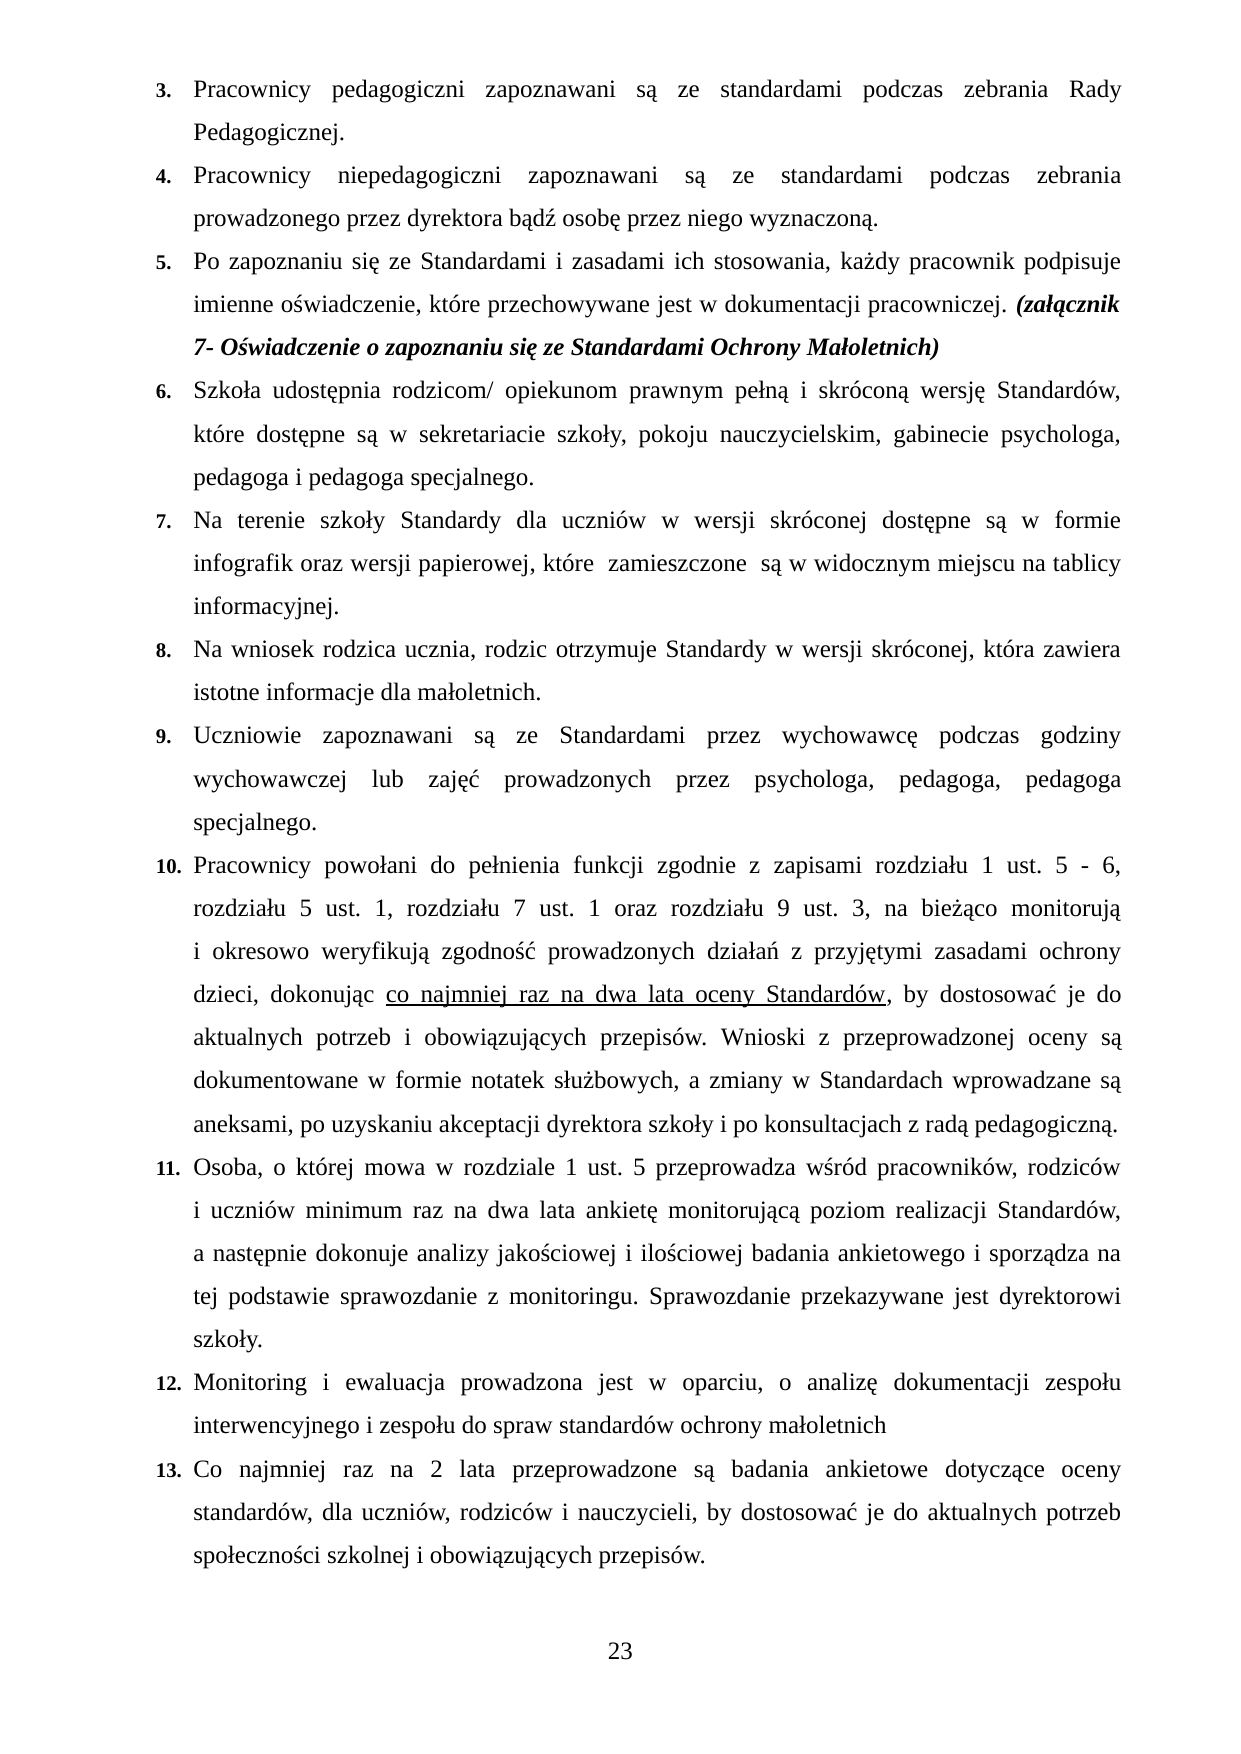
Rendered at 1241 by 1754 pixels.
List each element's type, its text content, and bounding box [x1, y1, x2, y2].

list Monitoring i ewaluacja prowadzona jest w oparciu, o analizę dokumentacji zespołu interwencyjnego i zespołu do spraw standardów ochrony małoletnich [156, 1367, 1122, 1439]
list Pracownicy niepedagogiczni zapoznawani są ze standardami podczas zebrania prowadzonego przez dyrektora bądź osobę przez niego wyznaczoną. [156, 160, 1122, 232]
list Szkoła udostępnia rodzicom/ opiekunom prawnym pełną i skróconą wersję Standardów, które dostępne są w sekretariacie szkoły, pokoju nauczycielskim, gabinecie psychologa, pedagoga i pedagoga specjalnego. [156, 376, 1122, 491]
list Pracownicy powołani do pełnienia funkcji zgodnie z zapisami rozdziału 1 ust. 5 - 6, rozdziału 5 ust. 1, rozdziału 7 ust. 1 oraz rozdziału 9 ust. 3, na bieżąco monitorują i okresowo weryfikują zgodność prowadzonych działań z przyjętymi zasadami ochrony dzieci, dokonując co najmniej raz na dwa lata oceny Standardów, by dostosować je do aktualnych potrzeb i obowiązujących przepisów. Wnioski z przeprowadzonej oceny są dokumentowane w formie notatek służbowych, a zmiany w Standardach wprowadzane są aneksami, po uzyskaniu akceptacji dyrektora szkoły i po konsultacjach z radą pedagogiczną. [156, 850, 1122, 1137]
list Po zapoznaniu się ze Standardami i zasadami ich stosowania, każdy pracownik podpisuje imienne oświadczenie, które przechowywane jest w dokumentacji pracowniczej. (załącznik 7- Oświadczenie o zapoznaniu się ze Standardami Ochrony Małoletnich) [156, 246, 1122, 361]
list Na terenie szkoły Standardy dla uczniów w wersji skróconej dostępne są w formie infografik oraz wersji papierowej, które zamieszczone są w widocznym miejscu na tablicy informacyjnej. [156, 505, 1122, 620]
list Co najmniej raz na 2 lata przeprowadzone są badania ankietowe dotyczące oceny standardów, dla uczniów, rodziców i nauczycieli, by dostosować je do aktualnych potrzeb społeczności szkolnej i obowiązujących przepisów. [156, 1454, 1122, 1569]
list Na wniosek rodzica ucznia, rodzic otrzymuje Standardy w wersji skróconej, która zawiera istotne informacje dla małoletnich. [156, 634, 1122, 706]
list Pracownicy pedagogiczni zapoznawani są ze standardami podczas zebrania Rady Pedagogicznej. [156, 74, 1122, 146]
list Uczniowie zapoznawani są ze Standardami przez wychowawcę podczas godziny wychowawczej lub zajęć prowadzonych przez psychologa, pedagoga, pedagoga specjalnego. [156, 721, 1122, 836]
list Osoba, o której mowa w rozdziale 1 ust. 5 przeprowadza wśród pracowników, rodziców i uczniów minimum raz na dwa lata ankietę monitorującą poziom realizacji Standardów, a następnie dokonuje analizy jakościowej i ilościowej badania ankietowego i sporządza na tej podstawie sprawozdanie z monitoringu. Sprawozdanie przekazywane jest dyrektorowi szkoły. [156, 1152, 1122, 1353]
